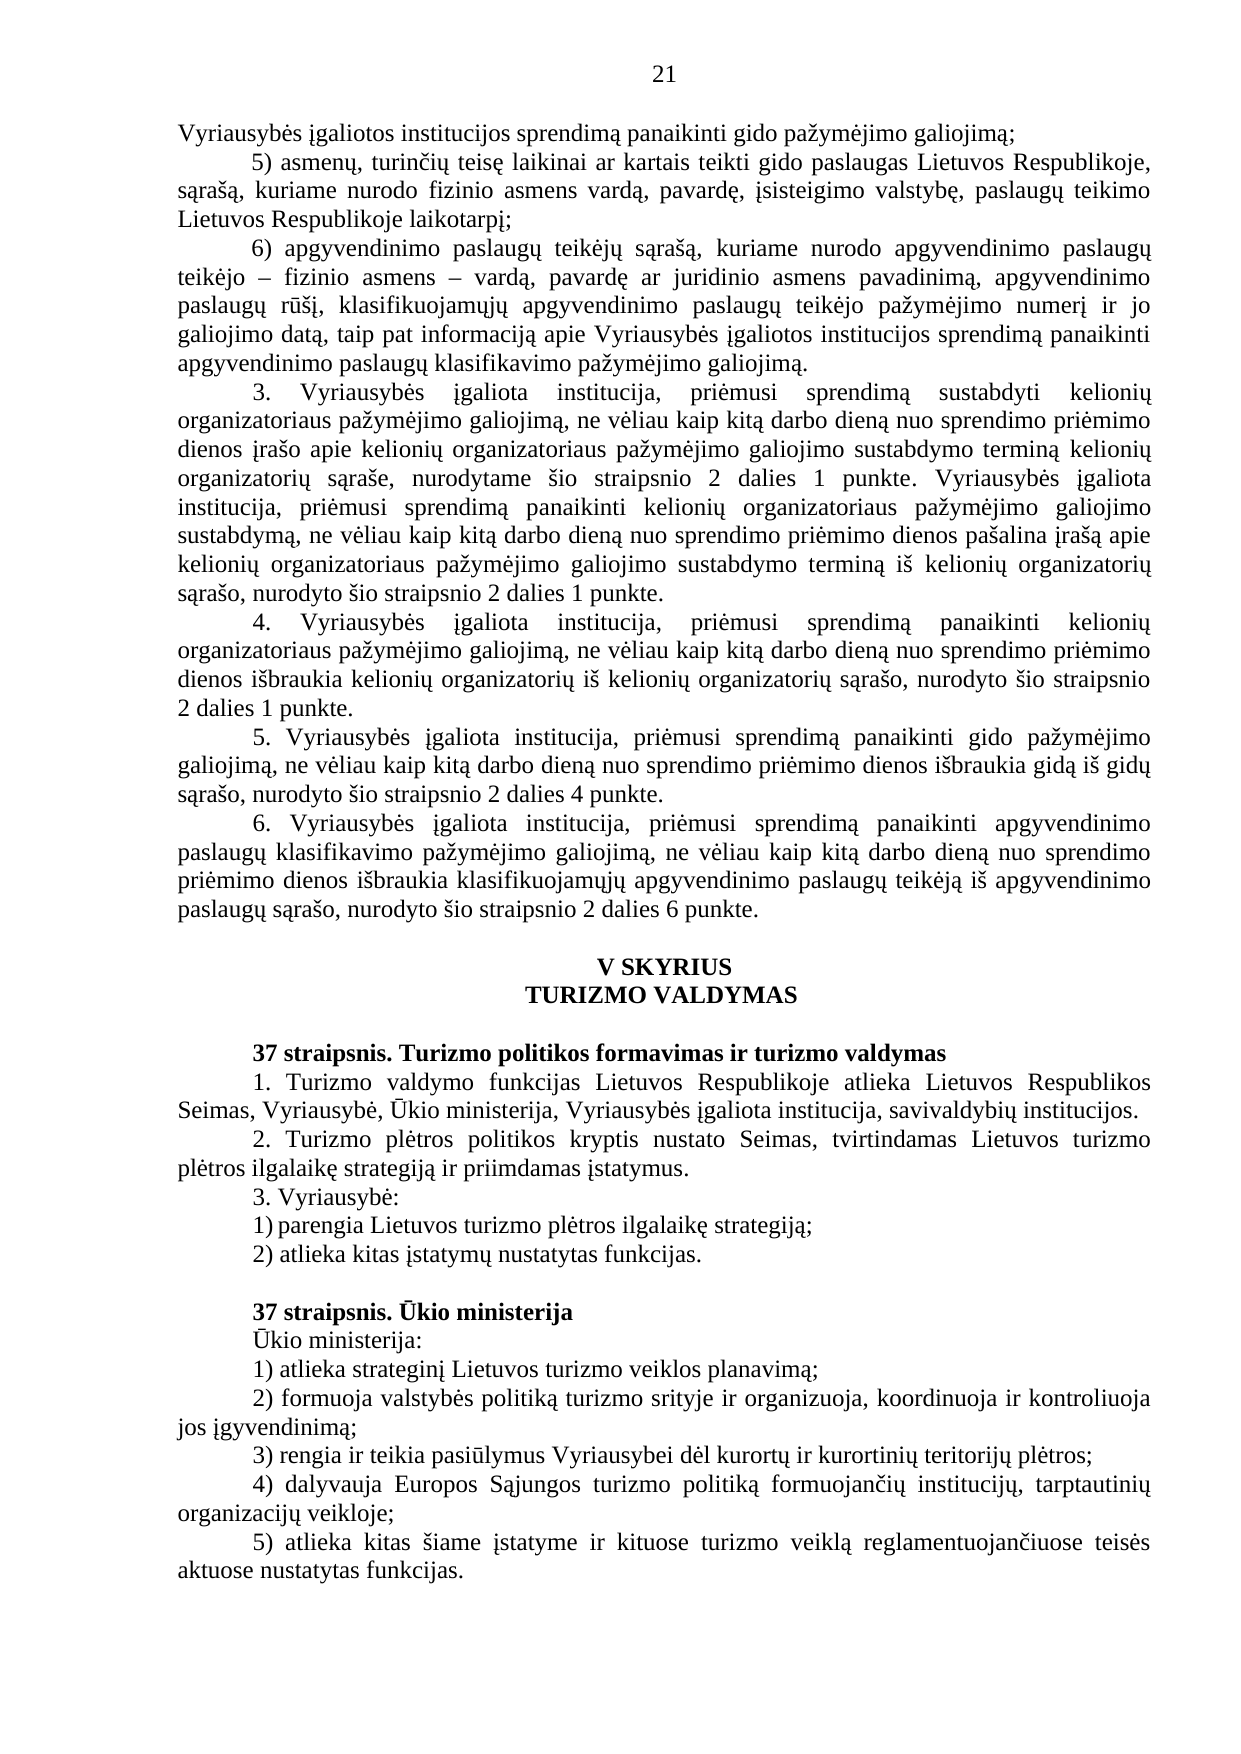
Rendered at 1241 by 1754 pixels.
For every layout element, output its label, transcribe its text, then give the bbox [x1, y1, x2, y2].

text 6. Vyriausybės įgaliota institucija, priėmusi sprendimą panaikinti apgyvendinimo paslaugų klasifikavimo pažymėjimo galiojimą, ne vėliau kaip kitą darbo dieną nuo sprendimo priėmimo dienos išbraukia klasifikuojamųjų apgyvendinimo paslaugų teikėją iš apgyvendinimo paslaugų sąrašo, nurodyto šio straipsnio 2 dalies 6 punkte. [177, 808, 1152, 923]
text 5) asmenų, turinčių teisę laikinai ar kartais teikti gido paslaugas Lietuvos Respublikoje, sąrašą, kuriame nurodo fizinio asmens vardą, pavardę, įsisteigimo valstybę, paslaugų teikimo Lietuvos Respublikoje laikotarpį; [177, 147, 1152, 233]
text 3) rengia ir teikia pasiūlymus Vyriausybei dėl kurortų ir kurortinių teritorijų plėtros; [177, 1441, 1152, 1469]
text Vyriausybės įgaliotos institucijos sprendimą panaikinti gido pažymėjimo galiojimą; [177, 118, 1152, 147]
text 1) parengia Lietuvos turizmo plėtros ilgalaikę strategiją; [177, 1211, 1152, 1239]
text 2. Turizmo plėtros politikos kryptis nustato Seimas, tvirtindamas Lietuvos turizmo plėtros ilgalaikę strategiją ir priimdamas įstatymus. [177, 1124, 1152, 1182]
text Ūkio ministerija: [177, 1326, 1152, 1354]
text 4. Vyriausybės įgaliota institucija, priėmusi sprendimą panaikinti kelionių organizatoriaus pažymėjimo galiojimą, ne vėliau kaip kitą darbo dieną nuo sprendimo priėmimo dienos išbraukia kelionių organizatorių iš kelionių organizatorių sąrašo, nurodyto šio straipsnio 2 dalies 1 punkte. [177, 607, 1152, 722]
text TURIZMO VALDYMAS [177, 981, 1152, 1009]
text V SKYRIUS [177, 952, 1152, 981]
text 6) apgyvendinimo paslaugų teikėjų sąrašą, kuriame nurodo apgyvendinimo paslaugų teikėjo – fizinio asmens – vardą, pavardę ar juridinio asmens pavadinimą, apgyvendinimo paslaugų rūšį, klasifikuojamųjų apgyvendinimo paslaugų teikėjo pažymėjimo numerį ir jo galiojimo datą, taip pat informaciją apie Vyriausybės įgaliotos institucijos sprendimą panaikinti apgyvendinimo paslaugų klasifikavimo pažymėjimo galiojimą. [177, 233, 1152, 377]
text 5. Vyriausybės įgaliota institucija, priėmusi sprendimą panaikinti gido pažymėjimo galiojimą, ne vėliau kaip kitą darbo dieną nuo sprendimo priėmimo dienos išbraukia gidą iš gidų sąrašo, nurodyto šio straipsnio 2 dalies 4 punkte. [177, 722, 1152, 808]
text 2) formuoja valstybės politiką turizmo srityje ir organizuoja, koordinuoja ir kontroliuoja jos įgyvendinimą; [177, 1383, 1152, 1441]
text 37 straipsnis. Turizmo politikos formavimas ir turizmo valdymas [177, 1038, 1152, 1067]
text 1. Turizmo valdymo funkcijas Lietuvos Respublikoje atlieka Lietuvos Respublikos Seimas, Vyriausybė, Ūkio ministerija, Vyriausybės įgaliota institucija, savivaldybių institucijos. [177, 1067, 1152, 1124]
text 4) dalyvauja Europos Sąjungos turizmo politiką formuojančių institucijų, tarptautinių organizacijų veikloje; [177, 1469, 1152, 1527]
text 37 straipsnis. Ūkio ministerija [177, 1297, 1152, 1326]
text 3. Vyriausybė: [177, 1182, 1152, 1211]
text 5) atlieka kitas šiame įstatyme ir kituose turizmo veiklą reglamentuojančiuose teisės aktuose nustatytas funkcijas. [177, 1527, 1152, 1584]
text 3. Vyriausybės įgaliota institucija, priėmusi sprendimą sustabdyti kelionių organizatoriaus pažymėjimo galiojimą, ne vėliau kaip kitą darbo dieną nuo sprendimo priėmimo dienos įrašo apie kelionių organizatoriaus pažymėjimo galiojimo sustabdymo terminą kelionių organizatorių sąraše, nurodytame šio straipsnio 2 dalies 1 punkte. Vyriausybės įgaliota institucija, priėmusi sprendimą panaikinti kelionių organizatoriaus pažymėjimo galiojimo sustabdymą, ne vėliau kaip kitą darbo dieną nuo sprendimo priėmimo dienos pašalina įrašą apie kelionių organizatoriaus pažymėjimo galiojimo sustabdymo terminą iš kelionių organizatorių sąrašo, nurodyto šio straipsnio 2 dalies 1 punkte. [177, 377, 1152, 607]
text 1) atlieka strateginį Lietuvos turizmo veiklos planavimą; [177, 1354, 1152, 1383]
text 2) atlieka kitas įstatymų nustatytas funkcijas. [177, 1239, 1152, 1268]
